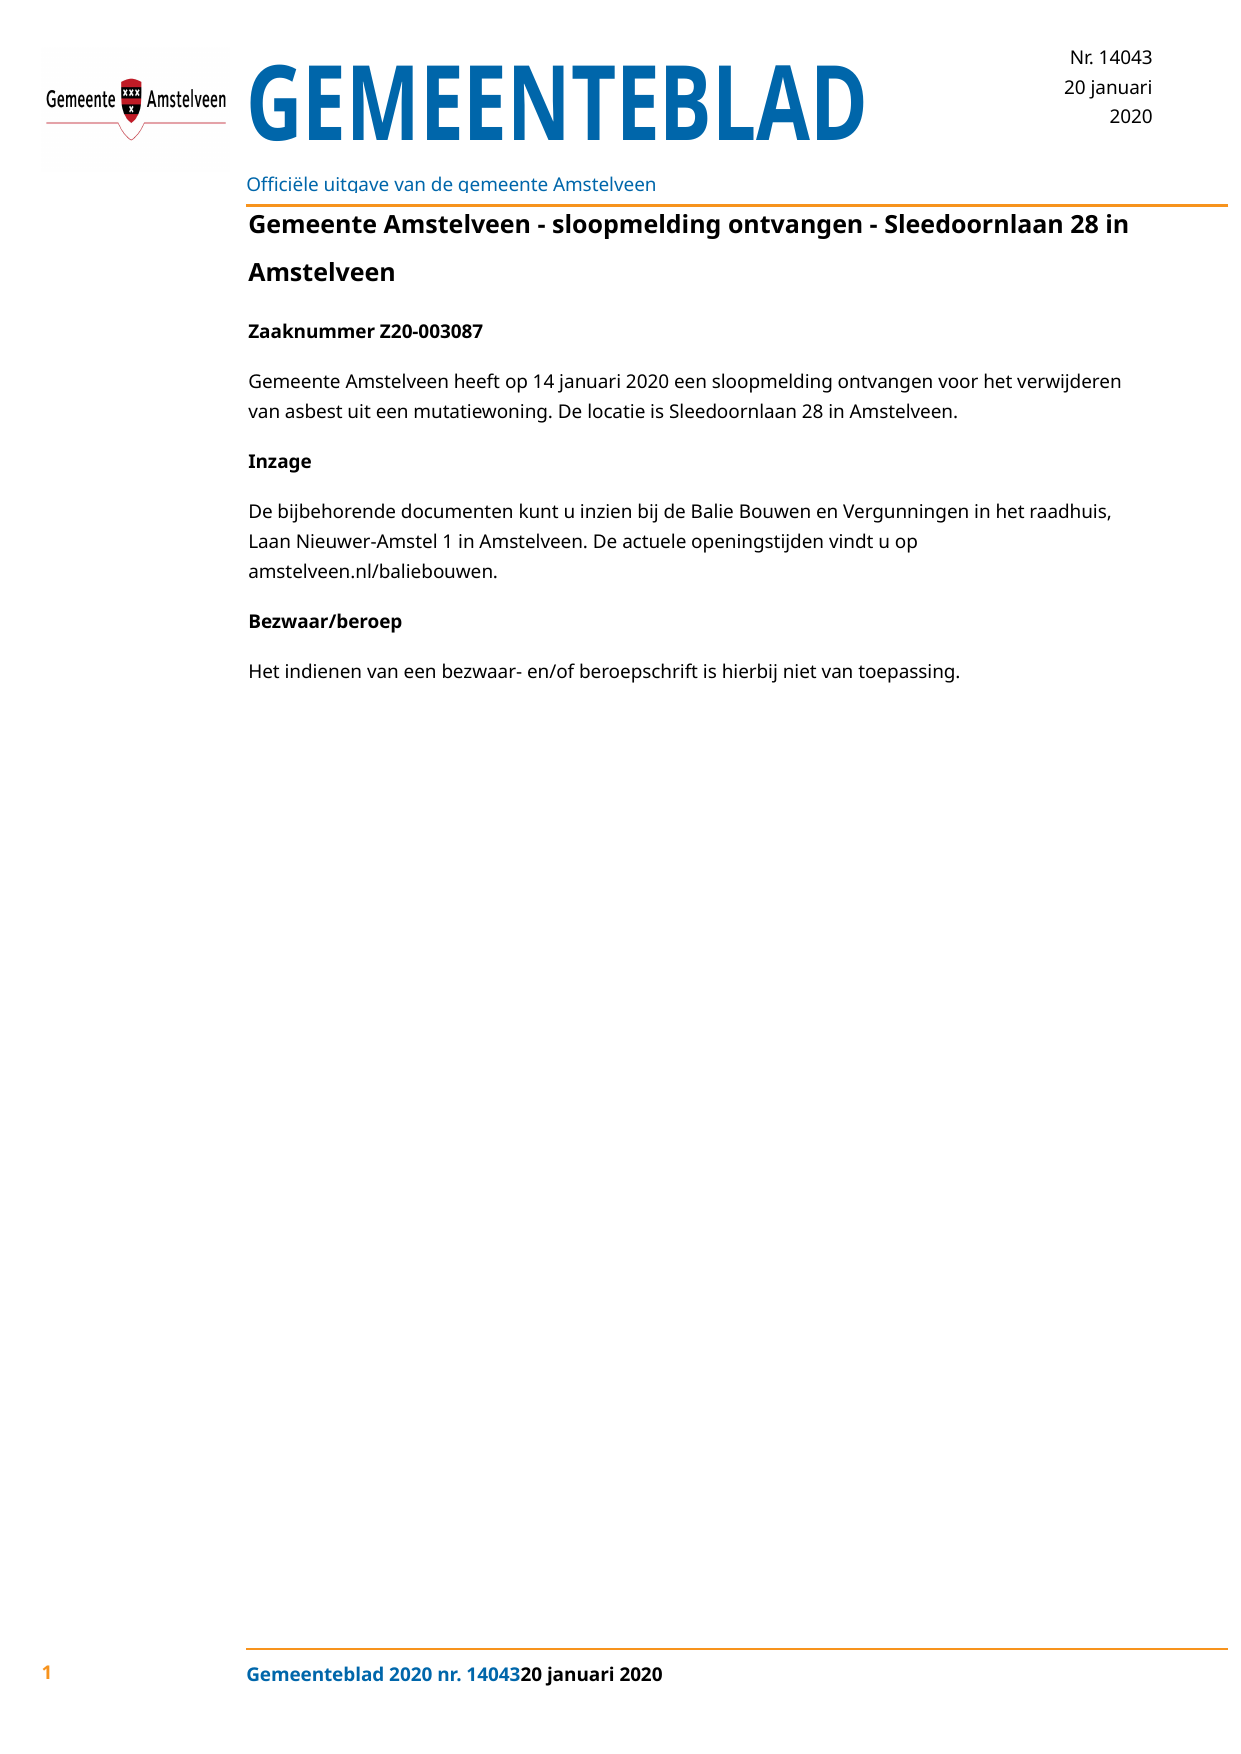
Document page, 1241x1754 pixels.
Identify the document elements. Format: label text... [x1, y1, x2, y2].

text Bezwaar/beroep [248, 608, 1152, 634]
text Inzage [248, 448, 1152, 474]
text Zaaknummer Z20-003087 [248, 318, 1152, 344]
text De bijbehorende documenten kunt u inzien bij de Balie Bouwen en Vergunningen in het raadhuis, Laan Nieuwer-Amstel 1 in Amstelveen. De actuele openingstijden vindt u op amstelveen.nl/baliebouwen. [248, 499, 1152, 584]
picture [41, 47, 231, 172]
text Gemeente Amstelveen heeft op 14 januari 2020 een sloopmelding ontvangen voor het verwijderen van asbest uit een mutatiewoning. De locatie is Sleedoornlaan 28 in Amstelveen. [248, 368, 1152, 424]
text Het indienen van een bezwaar- en/of beroepschrift is hierbij niet van toepassing. [248, 659, 1152, 684]
text Gemeente Amstelveen - sloopmelding ontvangen - Sleedoornlaan 28 in Amstelveen [248, 207, 1152, 288]
